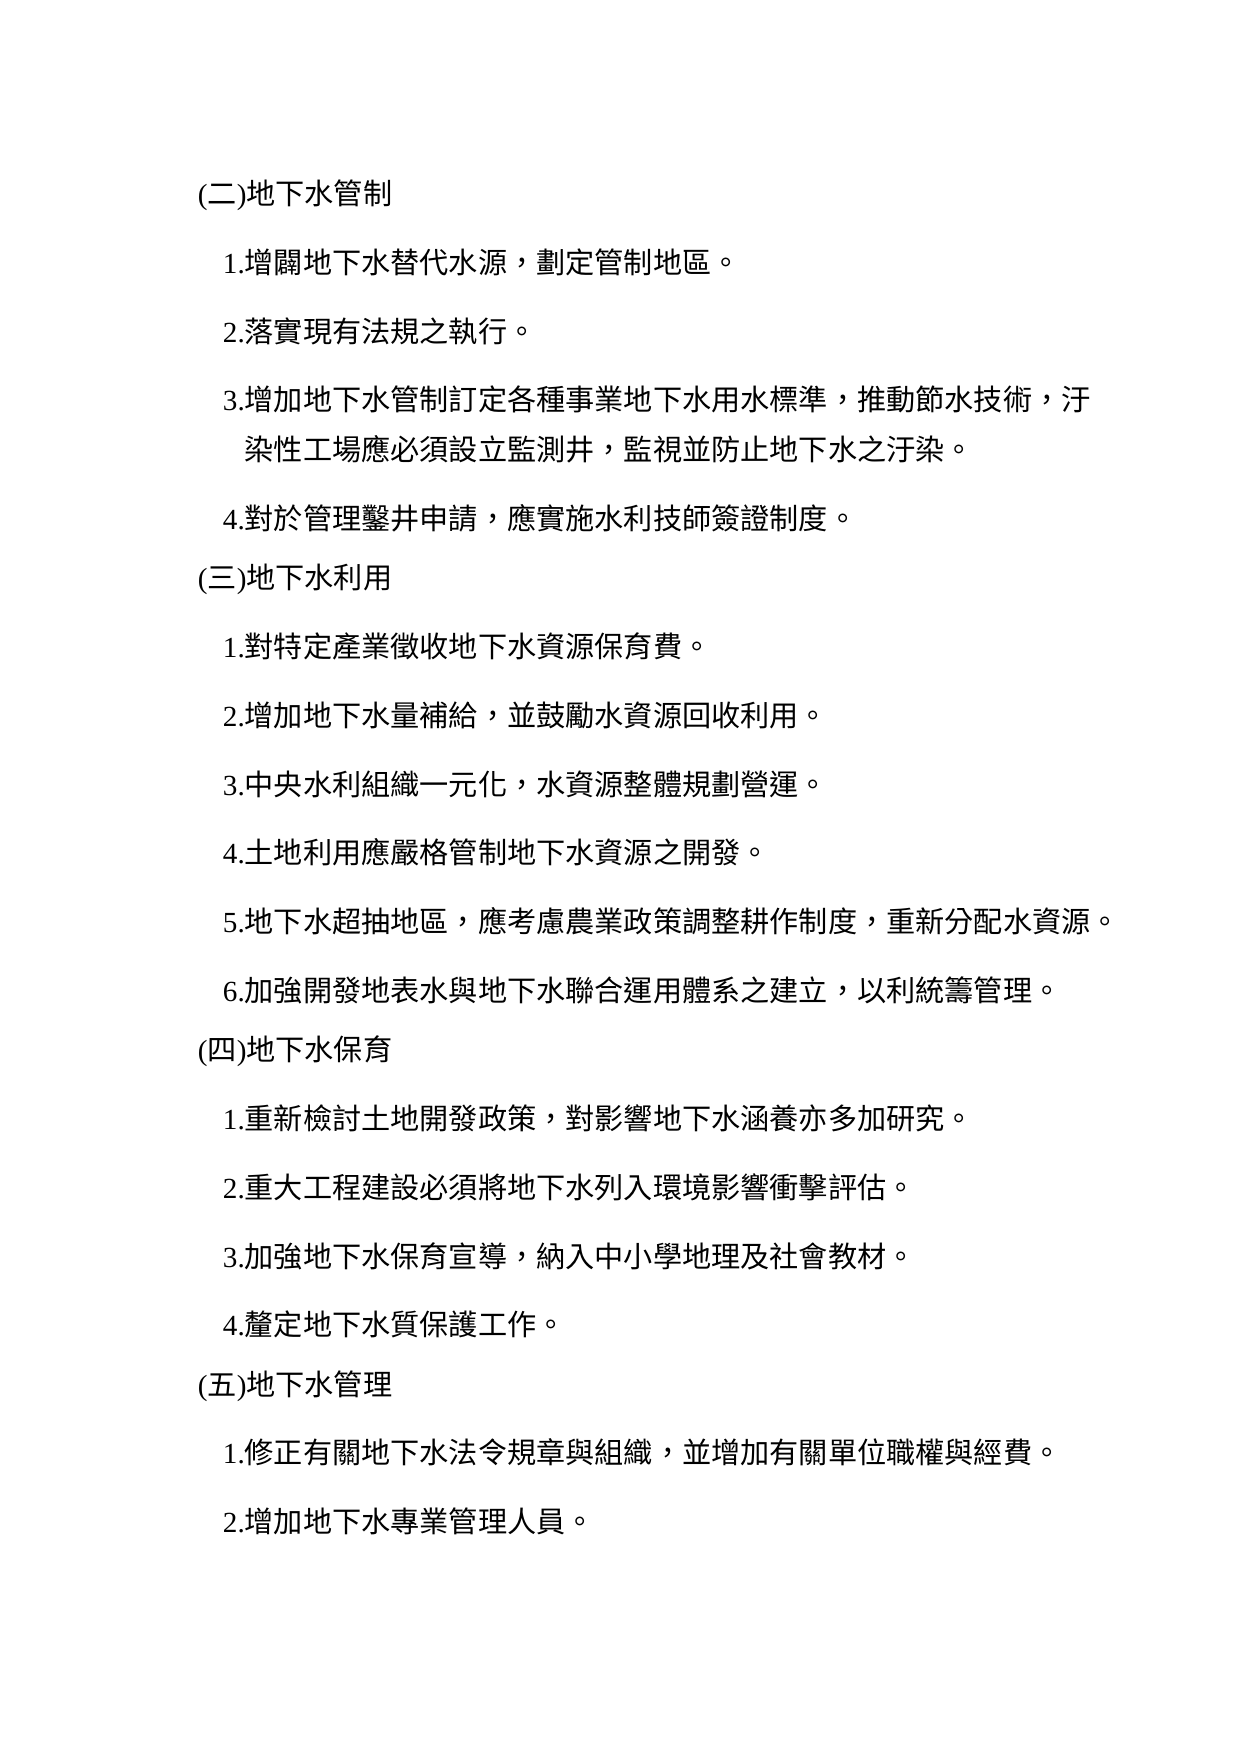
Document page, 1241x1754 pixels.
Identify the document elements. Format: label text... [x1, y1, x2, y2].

subtitle 2.增加地下水專業管理人員。 [223, 1493, 1092, 1543]
subtitle 1.對特定產業徵收地下水資源保育費。 [223, 618, 1092, 668]
subtitle 3.增加地下水管制訂定各種事業地下水用水標準，推動節水技術，汙染性工場應必須設立監測井，監視並防止地下水之汙染。 [223, 371, 1092, 471]
subtitle 1.修正有關地下水法令規章與組織，並增加有關單位職權與經費。 [223, 1424, 1092, 1474]
subtitle 4.釐定地下水質保護工作。 [223, 1296, 1092, 1346]
text (三)地下水利用 [198, 549, 1092, 599]
subtitle 1.重新檢討土地開發政策，對影響地下水涵養亦多加研究。 [223, 1089, 1092, 1139]
text (五)地下水管理 [198, 1355, 1092, 1405]
subtitle 2.落實現有法規之執行。 [223, 302, 1092, 352]
subtitle 2.增加地下水量補給，並鼓勵水資源回收利用。 [223, 686, 1092, 736]
text (二)地下水管制 [198, 164, 1092, 214]
text (四)地下水保育 [198, 1021, 1092, 1071]
subtitle 3.中央水利組織一元化，水資源整體規劃營運。 [223, 755, 1092, 805]
subtitle 4.對於管理鑿井申請，應實施水利技師簽證制度。 [223, 489, 1092, 539]
subtitle 2.重大工程建設必須將地下水列入環境影響衝擊評估。 [223, 1158, 1092, 1208]
subtitle 3.加強地下水保育宣導，納入中小學地理及社會教材。 [223, 1227, 1092, 1277]
subtitle 1.增闢地下水替代水源，劃定管制地區。 [223, 233, 1092, 283]
subtitle 6.加強開發地表水與地下水聯合運用體系之建立，以利統籌管理。 [223, 961, 1092, 1011]
subtitle 4.土地利用應嚴格管制地下水資源之開發。 [223, 824, 1092, 874]
subtitle 5.地下水超抽地區，應考慮農業政策調整耕作制度，重新分配水資源。 [223, 893, 1092, 943]
